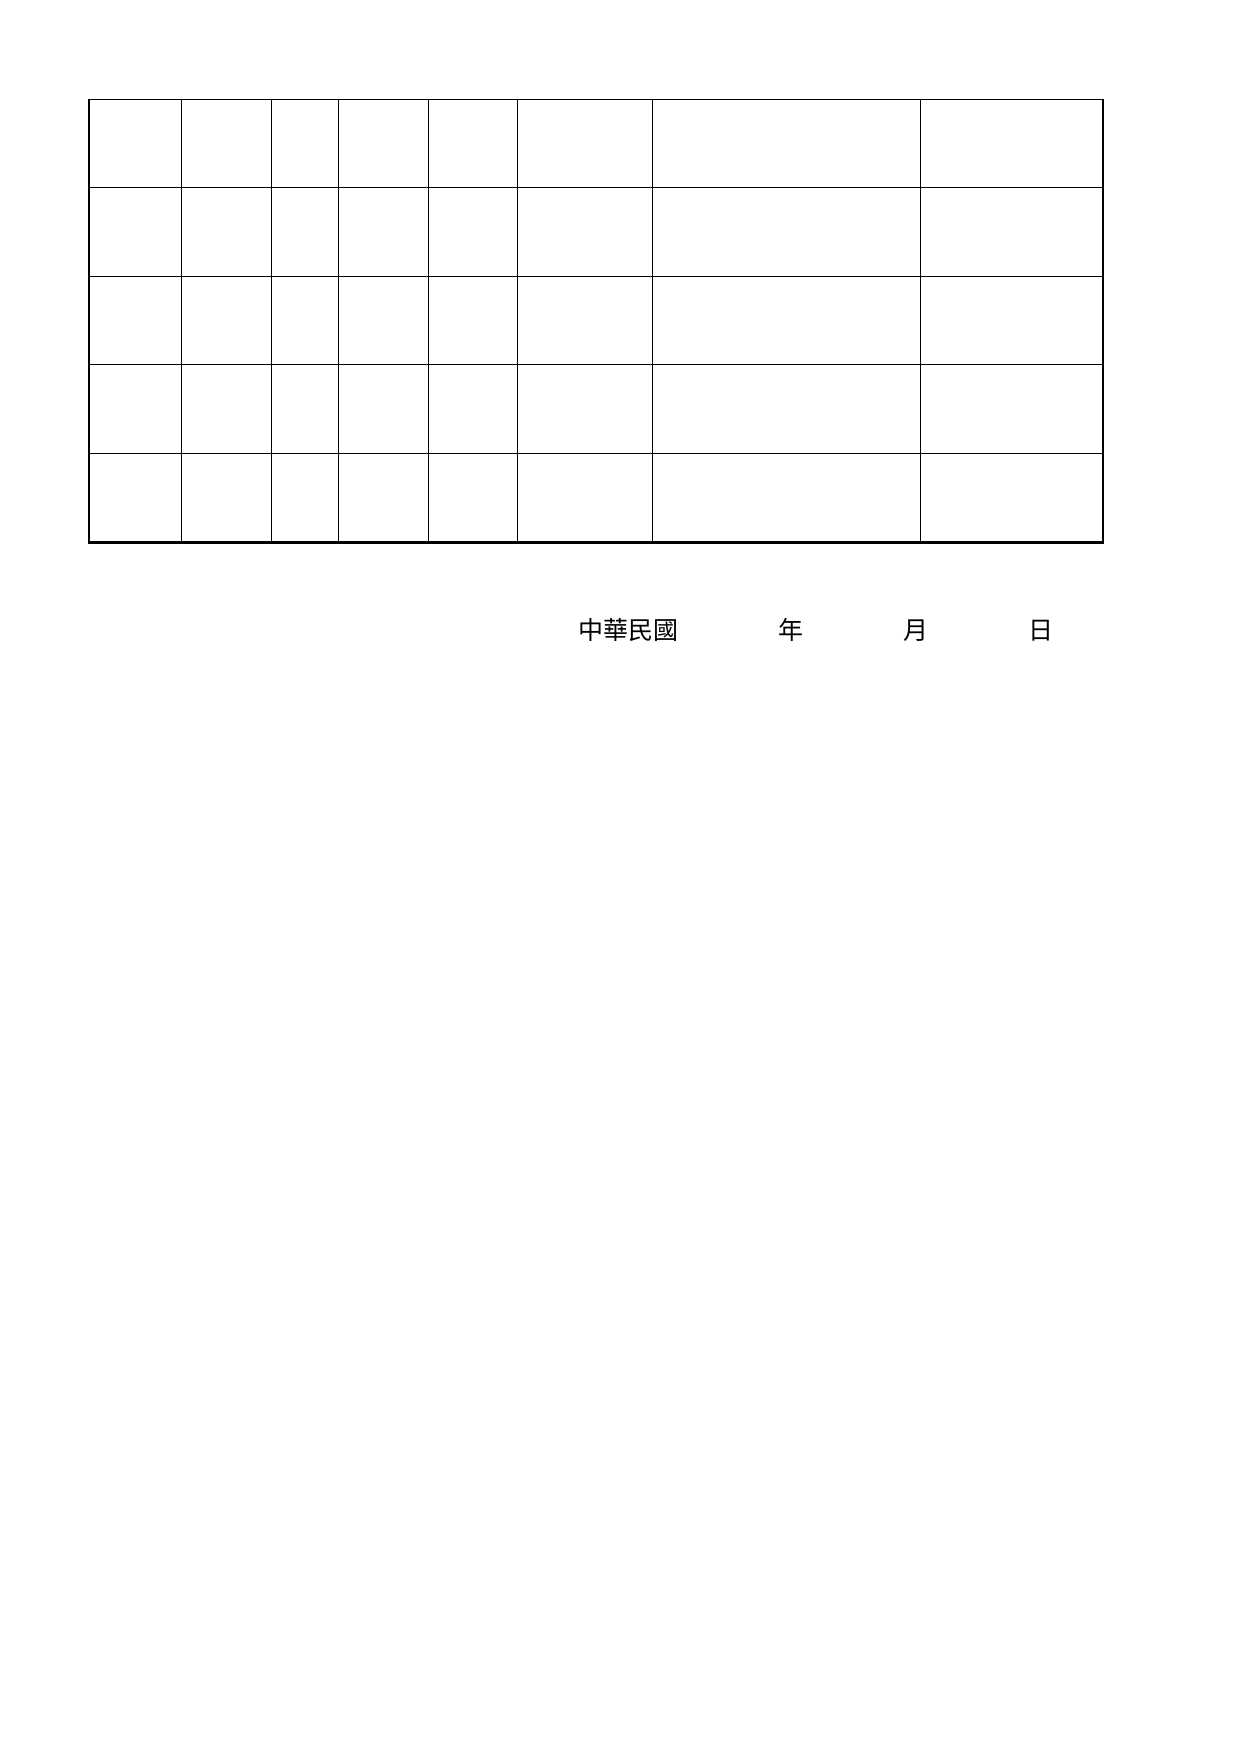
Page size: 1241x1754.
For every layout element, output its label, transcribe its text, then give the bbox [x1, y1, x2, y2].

table_cell [518, 454, 652, 541]
table_cell [272, 100, 338, 187]
table_cell [272, 277, 338, 364]
table_cell [921, 100, 1102, 187]
table_cell [921, 188, 1102, 276]
table_cell [90, 277, 181, 364]
table_cell [921, 277, 1102, 364]
table_cell [429, 277, 517, 364]
table_cell [653, 454, 920, 541]
table_cell [653, 365, 920, 453]
table_cell [653, 277, 920, 364]
table_cell [182, 454, 271, 541]
table_cell [90, 188, 181, 276]
table_cell [90, 365, 181, 453]
table_cell [653, 188, 920, 276]
table_cell [518, 100, 652, 187]
table_cell [921, 365, 1102, 453]
table_cell [182, 365, 271, 453]
table_cell [339, 100, 428, 187]
table_cell [339, 277, 428, 364]
table_cell [272, 454, 338, 541]
table_cell [653, 100, 920, 187]
table_cell [429, 188, 517, 276]
text 中華民國 年 月 日 [94, 611, 1053, 647]
table_cell [429, 365, 517, 453]
table_cell [90, 100, 181, 187]
table_cell [518, 188, 652, 276]
table_cell [182, 277, 271, 364]
table_cell [272, 188, 338, 276]
table_cell [182, 188, 271, 276]
table_cell [429, 454, 517, 541]
table_cell [339, 454, 428, 541]
table_cell [429, 100, 517, 187]
table_cell [339, 188, 428, 276]
table_cell [518, 277, 652, 364]
table_cell [518, 365, 652, 453]
table_cell [90, 454, 181, 541]
table_cell [921, 454, 1102, 541]
table_cell [182, 100, 271, 187]
table_cell [272, 365, 338, 453]
table_cell [339, 365, 428, 453]
